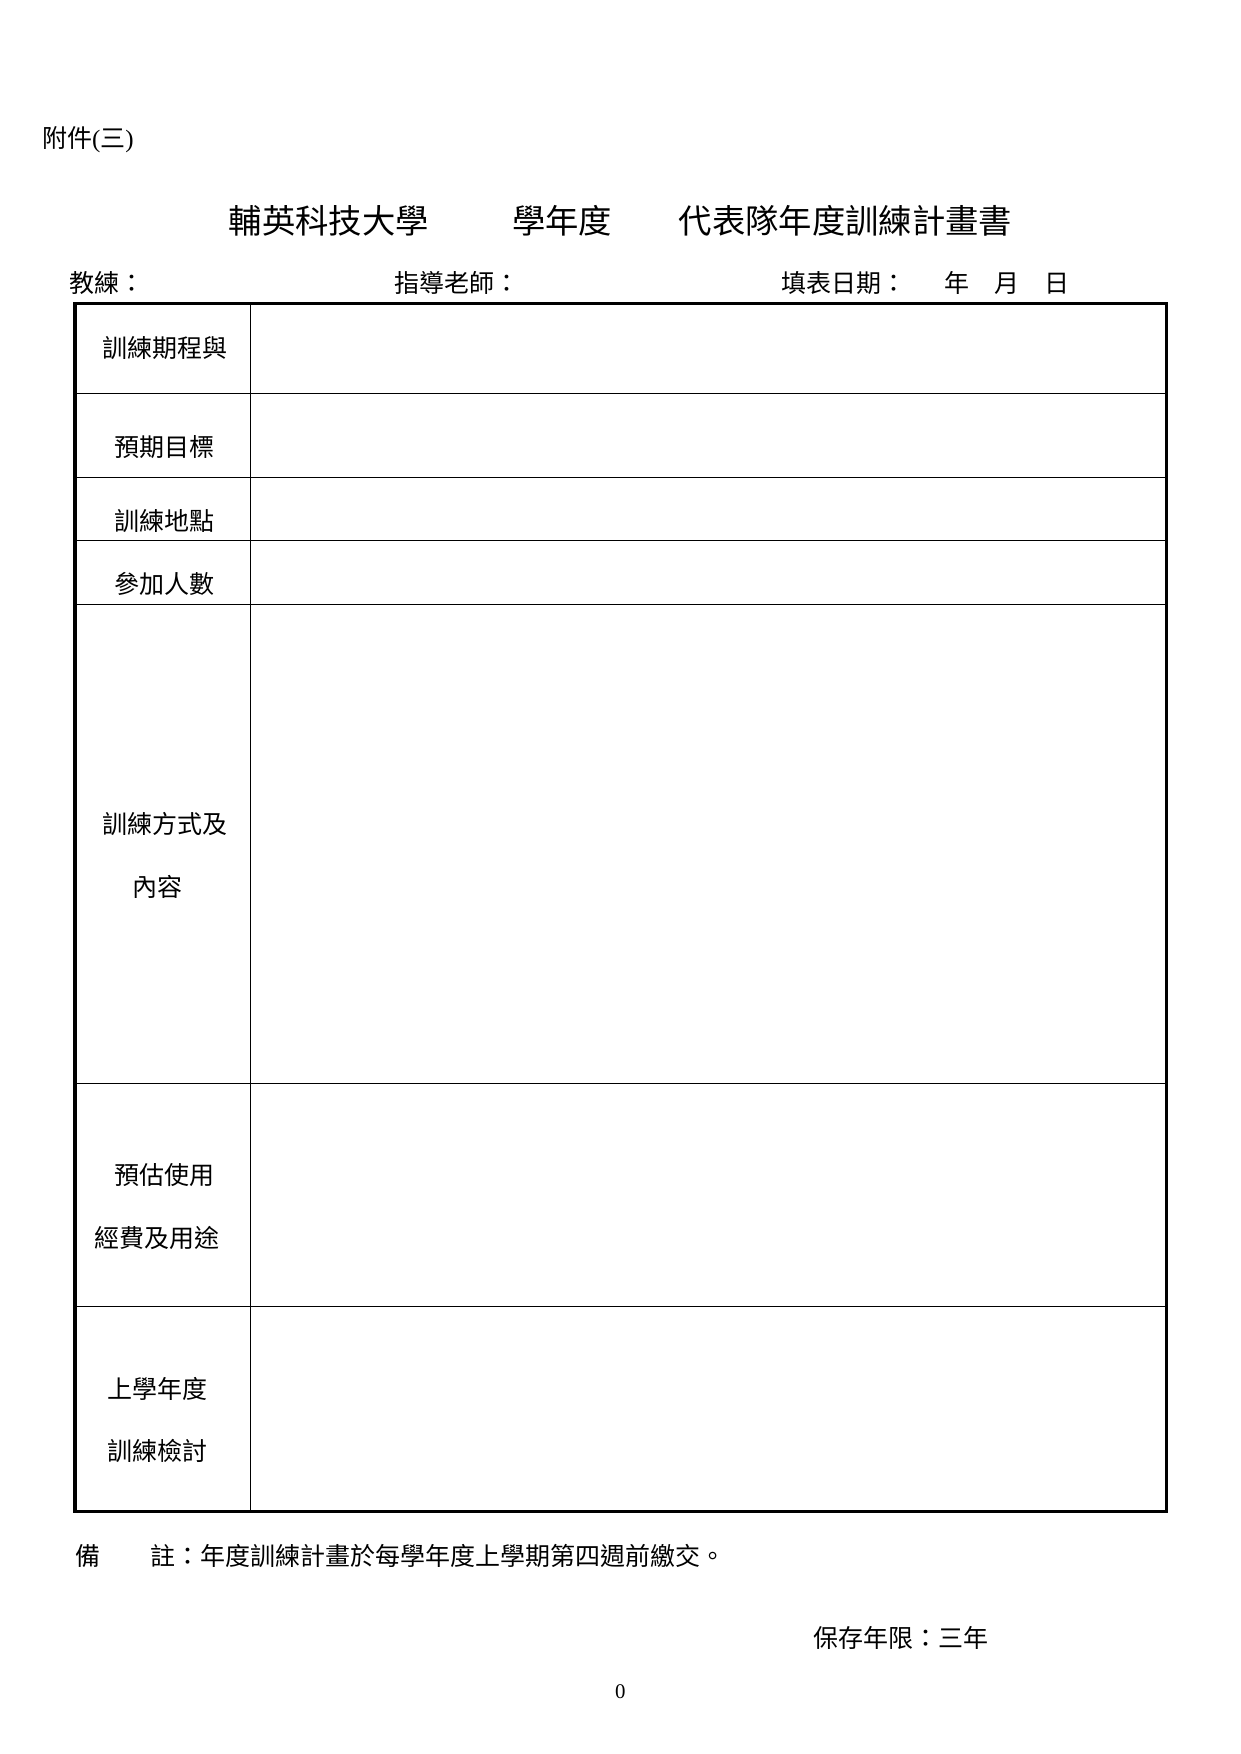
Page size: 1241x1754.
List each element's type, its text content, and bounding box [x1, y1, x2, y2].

table_cell [251, 541, 1165, 604]
text [27, 111, 166, 167]
table_header [251, 305, 1165, 392]
table_header 訓練期程與時間 [77, 305, 250, 392]
table_cell 上學年度 訓練檢討 [77, 1307, 250, 1509]
table_cell 訓練方式及內容 [77, 605, 250, 1082]
text 備 註：年度訓練計畫於每學年度上學期第四週前繳交。 [75, 1513, 1165, 1575]
text 輔英科技大學 學年度 代表隊年度訓練計畫書 [75, 177, 1165, 239]
table_cell 訓練地點 [77, 478, 250, 540]
text 附件(三) [42, 118, 151, 155]
table_cell 參加人數 [77, 541, 250, 604]
text 教練： 指導老師： 填表日期： 年 月 日 [0, 239, 1165, 302]
text 保存年限：三年 [75, 1595, 1165, 1657]
table_cell 預期目標 [77, 394, 250, 477]
table_cell [251, 478, 1165, 540]
table_cell [251, 1084, 1165, 1306]
table_cell [251, 605, 1165, 1082]
table_cell [251, 1307, 1165, 1509]
table_cell 預估使用 經費及用途 [77, 1084, 250, 1306]
table_cell [251, 394, 1165, 477]
